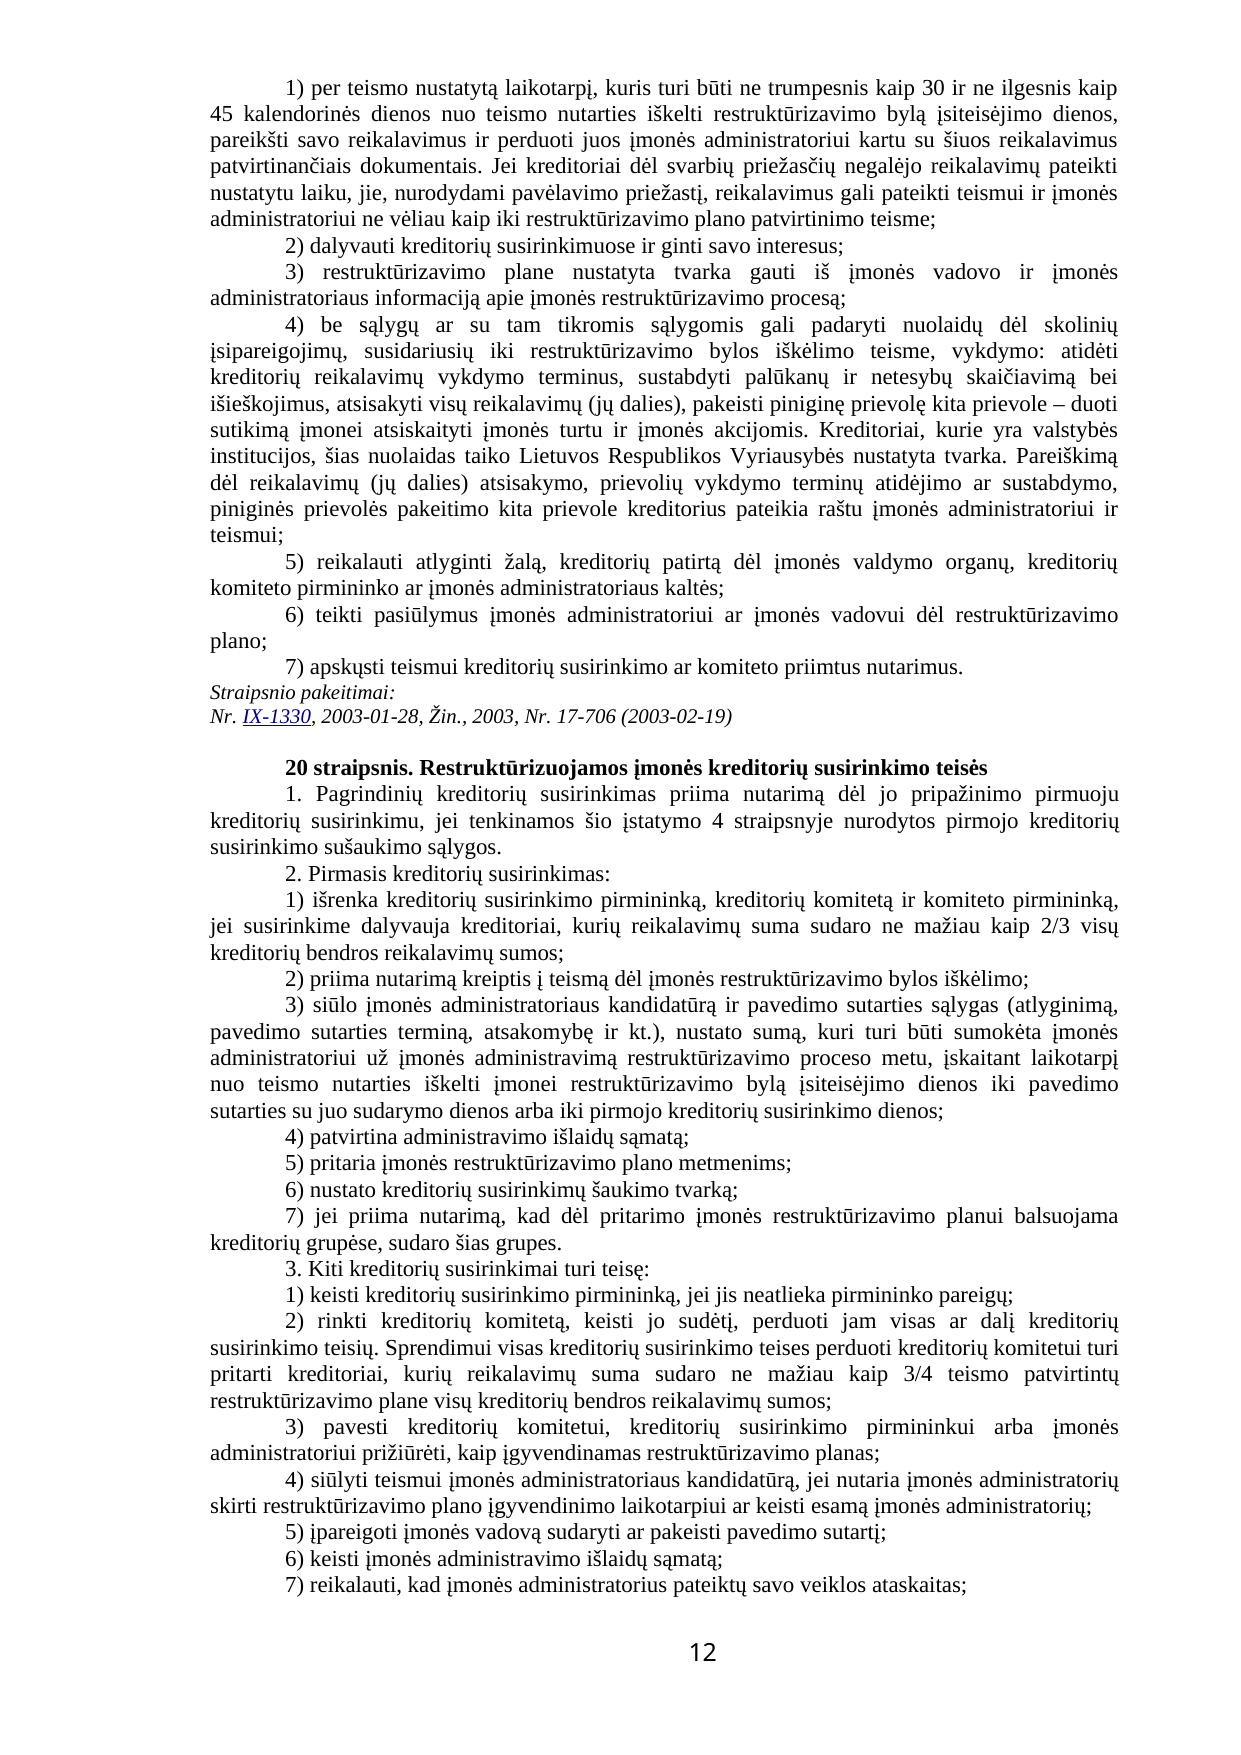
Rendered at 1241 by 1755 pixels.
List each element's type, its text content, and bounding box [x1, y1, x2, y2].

text 20 straipsnis. Restruktūrizuojamos įmonės kreditorių susirinkimo teisės [210, 754, 1120, 781]
text 2) rinkti kreditorių komitetą, keisti jo sudėtį, perduoti jam visas ar dalį kreditorių susirinkimo teisių. Sprendimui visas kreditorių susirinkimo teises perduoti kreditorių komitetui turi pritarti kreditoriai, kurių reikalavimų suma sudaro ne mažiau kaip 3/4 teismo patvirtintų restruktūrizavimo plane visų kreditorių bendros reikalavimų sumos; [210, 1308, 1120, 1413]
text Nr. IX-1330, 2003-01-28, Žin., 2003, Nr. 17-706 (2003-02-19) [210, 704, 1120, 728]
text 5) reikalauti atlyginti žalą, kreditorių patirtą dėl įmonės valdymo organų, kreditorių komiteto pirmininko ar įmonės administratoriaus kaltės; [210, 548, 1119, 601]
text 6) keisti įmonės administravimo išlaidų sąmatą; [210, 1545, 1120, 1571]
text Straipsnio pakeitimai: [210, 680, 1120, 704]
text 4) patvirtina administravimo išlaidų sąmatą; [210, 1123, 1120, 1149]
text 5) įpareigoti įmonės vadovą sudaryti ar pakeisti pavedimo sutartį; [210, 1518, 1119, 1545]
text 3) siūlo įmonės administratoriaus kandidatūrą ir pavedimo sutarties sąlygas (atlyginimą, pavedimo sutarties terminą, atsakomybę ir kt.), nustato sumą, kuri turi būti sumokėta įmonės administratoriui už įmonės administravimą restruktūrizavimo proceso metu, įskaitant laikotarpį nuo teismo nutarties iškelti įmonei restruktūrizavimo bylą įsiteisėjimo dienos iki pavedimo sutarties su juo sudarymo dienos arba iki pirmojo kreditorių susirinkimo dienos; [210, 991, 1120, 1123]
text 5) pritaria įmonės restruktūrizavimo plano metmenims; [210, 1149, 1120, 1176]
text 3. Kiti kreditorių susirinkimai turi teisę: [210, 1255, 1120, 1281]
text 1) išrenka kreditorių susirinkimo pirmininką, kreditorių komitetą ir komiteto pirmininką, jei susirinkime dalyvauja kreditoriai, kurių reikalavimų suma sudaro ne mažiau kaip 2/3 visų kreditorių bendros reikalavimų sumos; [210, 886, 1120, 965]
text 7) reikalauti, kad įmonės administratorius pateiktų savo veiklos ataskaitas; [210, 1571, 1120, 1597]
text 1. Pagrindinių kreditorių susirinkimas priima nutarimą dėl jo pripažinimo pirmuoju kreditorių susirinkimu, jei tenkinamos šio įstatymo 4 straipsnyje nurodytos pirmojo kreditorių susirinkimo sušaukimo sąlygos. [210, 781, 1120, 859]
text 4) siūlyti teismui įmonės administratoriaus kandidatūrą, jei nutaria įmonės administratorių skirti restruktūrizavimo plano įgyvendinimo laikotarpiui ar keisti esamą įmonės administratorių; [210, 1466, 1120, 1518]
text 2) priima nutarimą kreiptis į teismą dėl įmonės restruktūrizavimo bylos iškėlimo; [210, 965, 1120, 991]
text 1) per teismo nustatytą laikotarpį, kuris turi būti ne trumpesnis kaip 30 ir ne ilgesnis kaip 45 kalendorinės dienos nuo teismo nutarties iškelti restruktūrizavimo bylą įsiteisėjimo dienos, pareikšti savo reikalavimus ir perduoti juos įmonės administratoriui kartu su šiuos reikalavimus patvirtinančiais dokumentais. Jei kreditoriai dėl svarbių priežasčių negalėjo reikalavimų pateikti nustatytu laiku, jie, nurodydami pavėlavimo priežastį, reikalavimus gali pateikti teismui ir įmonės administratoriui ne vėliau kaip iki restruktūrizavimo plano patvirtinimo teisme; [210, 73, 1119, 232]
text 7) jei priima nutarimą, kad dėl pritarimo įmonės restruktūrizavimo planui balsuojama kreditorių grupėse, sudaro šias grupes. [210, 1202, 1120, 1255]
text 3) restruktūrizavimo plane nustatyta tvarka gauti iš įmonės vadovo ir įmonės administratoriaus informaciją apie įmonės restruktūrizavimo procesą; [210, 258, 1119, 311]
text 7) apskųsti teismui kreditorių susirinkimo ar komiteto priimtus nutarimus. [210, 653, 1120, 680]
text 4) be sąlygų ar su tam tikromis sąlygomis gali padaryti nuolaidų dėl skolinių įsipareigojimų, susidariusių iki restruktūrizavimo bylos iškėlimo teisme, vykdymo: atidėti kreditorių reikalavimų vykdymo terminus, sustabdyti palūkanų ir netesybų skaičiavimą bei išieškojimus, atsisakyti visų reikalavimų (jų dalies), pakeisti piniginę prievolę kita prievole – duoti sutikimą įmonei atsiskaityti įmonės turtu ir įmonės akcijomis. Kreditoriai, kurie yra valstybės institucijos, šias nuolaidas taiko Lietuvos Respublikos Vyriausybės nustatyta tvarka. Pareiškimą dėl reikalavimų (jų dalies) atsisakymo, prievolių vykdymo terminų atidėjimo ar sustabdymo, piniginės prievolės pakeitimo kita prievole kreditorius pateikia raštu įmonės administratoriui ir teismui; [210, 311, 1119, 548]
text 6) teikti pasiūlymus įmonės administratoriui ar įmonės vadovui dėl restruktūrizavimo plano; [210, 601, 1119, 653]
text 3) pavesti kreditorių komitetui, kreditorių susirinkimo pirmininkui arba įmonės administratoriui prižiūrėti, kaip įgyvendinamas restruktūrizavimo planas; [210, 1413, 1120, 1466]
text 2. Pirmasis kreditorių susirinkimas: [210, 859, 1120, 886]
text 6) nustato kreditorių susirinkimų šaukimo tvarką; [210, 1176, 1120, 1202]
text 2) dalyvauti kreditorių susirinkimuose ir ginti savo interesus; [210, 232, 1119, 258]
text 1) keisti kreditorių susirinkimo pirmininką, jei jis neatlieka pirmininko pareigų; [210, 1281, 1120, 1308]
